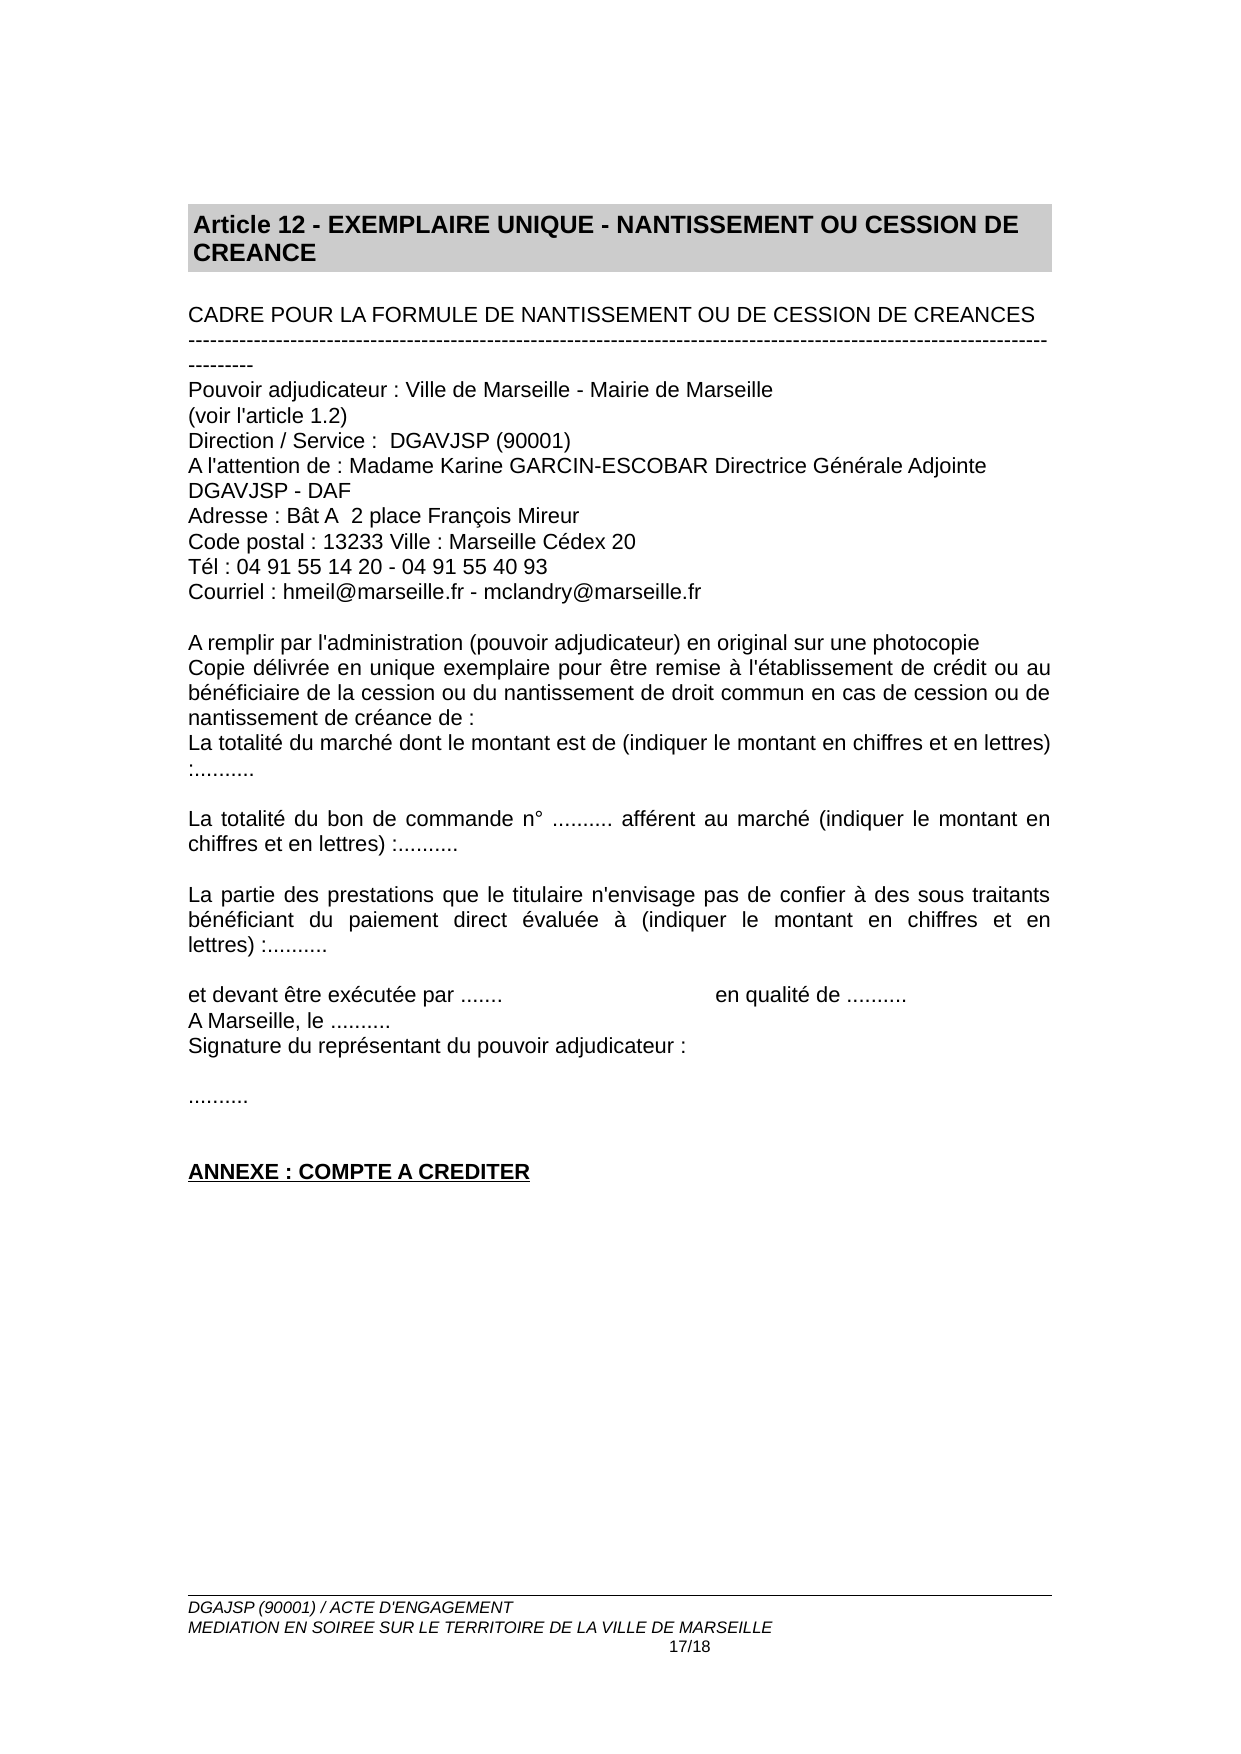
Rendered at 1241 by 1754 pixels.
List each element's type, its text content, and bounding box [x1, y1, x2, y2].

text .......... [188, 1083, 1052, 1108]
text La totalité du bon de commande n° .......... afférent au marché (indiquer le montant en chiffres et en lettres) :.......... [188, 806, 1052, 856]
text La totalité du marché dont le montant est de (indiquer le montant en chiffres et en lettres) :.......... [188, 730, 1052, 781]
text Code postal : 13233 Ville : Marseille Cédex 20 [188, 529, 1052, 554]
text DGAVJSP - DAF [188, 478, 1052, 503]
text A remplir par l'administration (pouvoir adjudicateur) en original sur une photocopie [188, 629, 1052, 655]
text ANNEXE : COMPTE A CREDITER [188, 1159, 1052, 1184]
text Adresse : Bât A 2 place François Mireur [188, 503, 1052, 529]
text (voir l'article 1.2) [188, 403, 1052, 428]
text Tél : 04 91 55 14 20 - 04 91 55 40 93 [188, 554, 1052, 579]
text A l'attention de : Madame Karine GARCIN-ESCOBAR Directrice Générale Adjointe [188, 453, 1052, 478]
text ------------------------------------------------------------------------------------------------------------------------------- [188, 327, 1052, 377]
text Courriel : hmeil@marseille.fr - mclandry@marseille.fr [188, 579, 1052, 604]
subtitle EXEMPLAIRE UNIQUE - NANTISSEMENT OU CESSION DE CREANCE [190, 207, 1050, 270]
text Direction / Service : DGAVJSP (90001) [188, 428, 1052, 453]
text Copie délivrée en unique exemplaire pour être remise à l'établissement de crédit ou au bénéficiaire de la cession ou du nantissement de droit commun en cas de cession ou de nantissement de créance de : [188, 655, 1052, 730]
text La partie des prestations que le titulaire n'envisage pas de confier à des sous traitants bénéficiant du paiement direct évaluée à (indiquer le montant en chiffres et en lettres) :.......... [188, 882, 1052, 957]
text Signature du représentant du pouvoir adjudicateur : [188, 1033, 1052, 1058]
text Pouvoir adjudicateur : Ville de Marseille - Mairie de Marseille [188, 377, 1052, 403]
text CADRE POUR LA FORMULE DE NANTISSEMENT OU DE CESSION DE CREANCES [188, 302, 1052, 327]
text A Marseille, le .......... [188, 1008, 1052, 1033]
text et devant être exécutée par ....... en qualité de .......... [188, 982, 1052, 1008]
